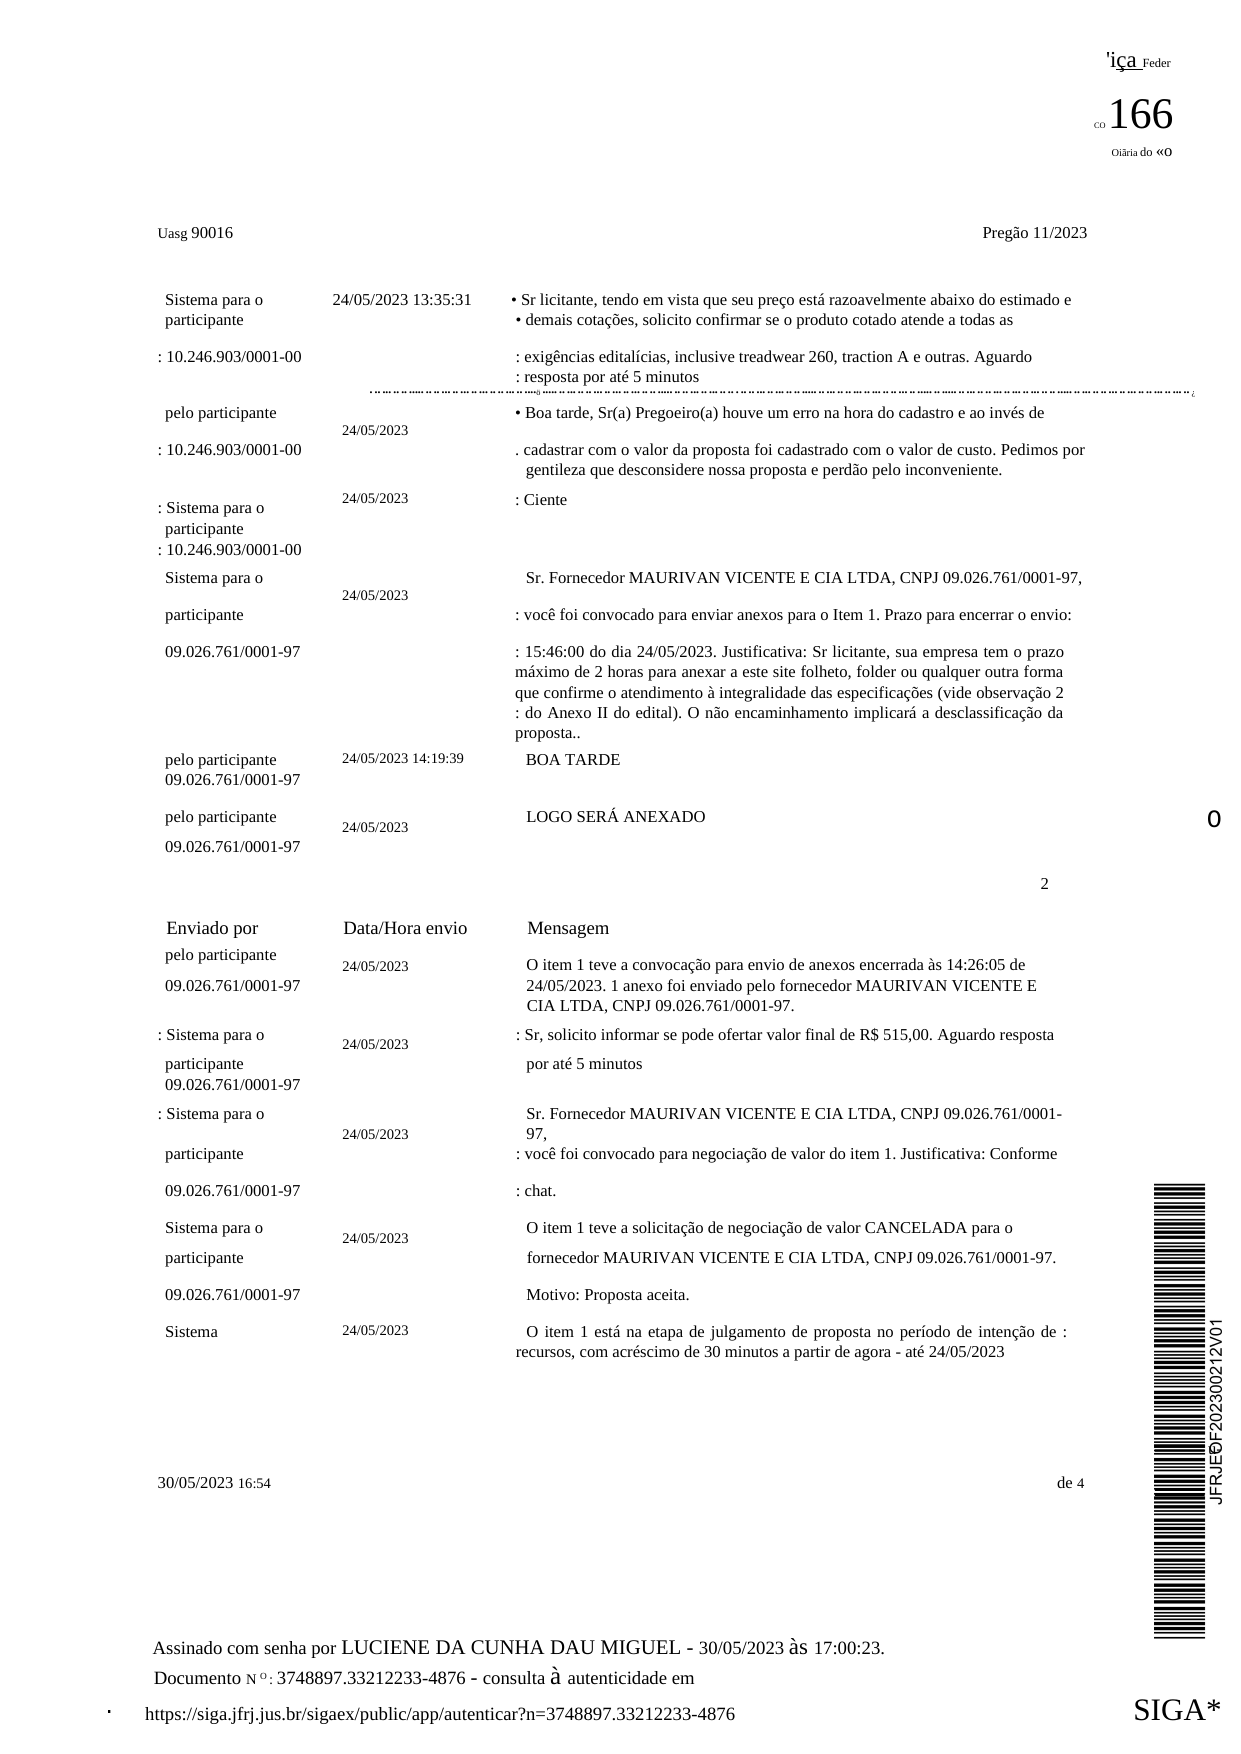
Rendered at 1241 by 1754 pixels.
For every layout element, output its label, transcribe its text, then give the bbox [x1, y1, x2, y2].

table_cell : Sistema para o [158, 1104, 342, 1144]
table_cell [1207, 310, 1222, 347]
table_cell pelo participante [158, 945, 342, 975]
table_cell 24/05/2023 [342, 945, 516, 975]
table_cell 09.026.761/0001-97 [158, 1181, 342, 1218]
table_cell O item 1 teve a convocação para envio de anexos encerrada às 14:26:05 de [516, 945, 1068, 975]
table_cell : exigências editalícias, inclusive treadwear 260, traction A e outras. Aguardo : resposta por até 5 minutos • •• ••• •• •• ••••• •• •• ••• •• ••• •• ••• •• •• ••• •• ••••ö ••••• •• ••• •• •• ••• •• ••• •• ••• •• •• ••••• •• •• ••• •• ••• •• •• • •• •• ••• •• ••• •• •• ••••• •• ••• •• •• ••• •• ••• •• •• ••• •• ••••• •• ••••• •• ••• •• •• ••• •• ••• •• ••• •• •• ••••• •• ••• •• •• ••• •• ••• •• •• ••• •• ••• •• ¿ [314, 347, 1207, 403]
table_cell 09.026.761/0001-97 [158, 642, 314, 749]
table_cell por até 5 minutos [516, 1054, 1068, 1103]
table_cell [1207, 347, 1222, 403]
table_cell [342, 1144, 516, 1181]
table_cell pelo participante [158, 403, 314, 440]
table_cell 24/05/2023 [314, 568, 515, 605]
table_cell [1207, 836, 1222, 873]
table_cell [342, 1181, 516, 1218]
table_cell participante [158, 310, 314, 347]
table_cell [1207, 605, 1222, 642]
table_cell Sr. Fornecedor MAURIVAN VICENTE E CIA LTDA, CNPJ 09.026.761/0001-97, [515, 568, 1207, 605]
table_cell • demais cotações, solicito confirmar se o produto cotado atende a todas as [314, 310, 1207, 347]
table_cell Sistema para o [158, 1218, 342, 1248]
table_cell [314, 440, 515, 489]
table_cell 24/05/2023 [314, 403, 515, 440]
table_cell [342, 1248, 516, 1284]
table_cell : você foi convocado para enviar anexos para o Item 1. Prazo para encerrar o envio: [515, 605, 1207, 642]
table_cell [1207, 490, 1222, 568]
table_cell 09.026.761/0001-97 [158, 1285, 342, 1322]
table_cell 24/05/2023 [342, 1104, 516, 1144]
table_cell 09.026.761/0001-97 [158, 836, 314, 873]
table_cell participante [158, 1144, 342, 1181]
table_cell : Sistema para o [158, 1025, 342, 1054]
table_cell [1207, 568, 1222, 605]
table_cell [342, 1285, 516, 1322]
table_cell Sr. Fornecedor MAURIVAN VICENTE E CIA LTDA, CNPJ 09.026.761/0001-97, [516, 1104, 1068, 1144]
table_cell Sistema [158, 1322, 342, 1390]
table_cell 24/05/2023 [342, 1025, 516, 1054]
table_header Enviado por [158, 917, 342, 945]
table_cell : 10.246.903/0001-00 [158, 347, 314, 403]
table_cell O item 1 está na etapa de julgamento de proposta no período de intenção de : recursos, com acréscimo de 30 minutos a partir de agora - até 24/05/2023 [516, 1322, 1068, 1390]
table_cell 24/05/2023 [342, 1218, 516, 1248]
table_cell 09.026.761/0001-97 [158, 975, 342, 1025]
table_cell [1207, 642, 1222, 749]
table_cell [314, 836, 515, 873]
table_cell [342, 1054, 516, 1103]
table_cell : Sr, solicito informar se pode ofertar valor final de R$ 515,00. Aguardo resposta [516, 1025, 1068, 1054]
table_cell [1207, 273, 1222, 310]
table_cell BOA TARDE [515, 750, 1207, 807]
table_cell fornecedor MAURIVAN VICENTE E CIA LTDA, CNPJ 09.026.761/0001-97. [516, 1248, 1068, 1284]
table_cell Sistema para o [158, 273, 314, 310]
table_header Data/Hora envio [342, 917, 516, 945]
table_cell Motivo: Proposta aceita. [516, 1285, 1068, 1322]
text 2 [158, 873, 1053, 893]
table_cell Sistema para o [158, 568, 314, 605]
table_cell • Boa tarde, Sr(a) Pregoeiro(a) houve um erro na hora do cadastro e ao invés de [515, 403, 1207, 440]
table_cell pelo participante 09.026.761/0001-97 [158, 750, 314, 807]
table_cell participante [158, 1248, 342, 1284]
table_cell 24/05/2023. 1 anexo foi enviado pelo fornecedor MAURIVAN VICENTE E CIA LTDA, CNPJ 09.026.761/0001-97. [516, 975, 1068, 1025]
table_cell [314, 642, 515, 749]
table_cell [1207, 440, 1222, 489]
table_cell : chat. [516, 1181, 1068, 1218]
table_cell : Sistema para o participante : 10.246.903/0001-00 [158, 490, 314, 568]
table_cell : 15:46:00 do dia 24/05/2023. Justificativa: Sr licitante, sua empresa tem o prazo máximo de 2 horas para anexar a este site folheto, folder ou qualquer outra forma que confirme o atendimento à integralidade das especificações (vide observação 2 : do Anexo II do edital). O não encaminhamento implicará a desclassificação da proposta.. [515, 642, 1207, 749]
table_cell [314, 605, 515, 642]
table_header Mensagem [516, 917, 1068, 945]
table_cell : 10.246.903/0001-00 [158, 440, 314, 489]
table_cell LOGO SERÁ ANEXADO [515, 807, 1207, 836]
table_cell 24/05/2023 13:35:31 • Sr licitante, tendo em vista que seu preço está razoavelmente abaixo do estimado e [314, 273, 1207, 310]
table_cell [342, 975, 516, 1025]
table_cell . cadastrar com o valor da proposta foi cadastrado com o valor de custo. Pedimos por gentileza que desconsidere nossa proposta e perdão pelo inconveniente. [515, 440, 1207, 489]
table_cell participante [158, 605, 314, 642]
table_cell 24/05/2023 [342, 1322, 516, 1390]
table_cell 24/05/2023 [314, 490, 515, 568]
table_cell [515, 836, 1207, 873]
table_cell [1207, 403, 1222, 440]
table_cell O item 1 teve a solicitação de negociação de valor CANCELADA para o [516, 1218, 1068, 1248]
table_cell : Ciente [515, 490, 1207, 568]
table_cell participante 09.026.761/0001-97 [158, 1054, 342, 1103]
table_cell [1207, 750, 1222, 807]
table_cell 24/05/2023 14:19:39 [314, 750, 515, 807]
table_cell 24/05/2023 [314, 807, 515, 836]
table_cell O [1207, 807, 1222, 836]
table_cell pelo participante [158, 807, 314, 836]
table_cell : você foi convocado para negociação de valor do item 1. Justificativa: Conforme [516, 1144, 1068, 1181]
